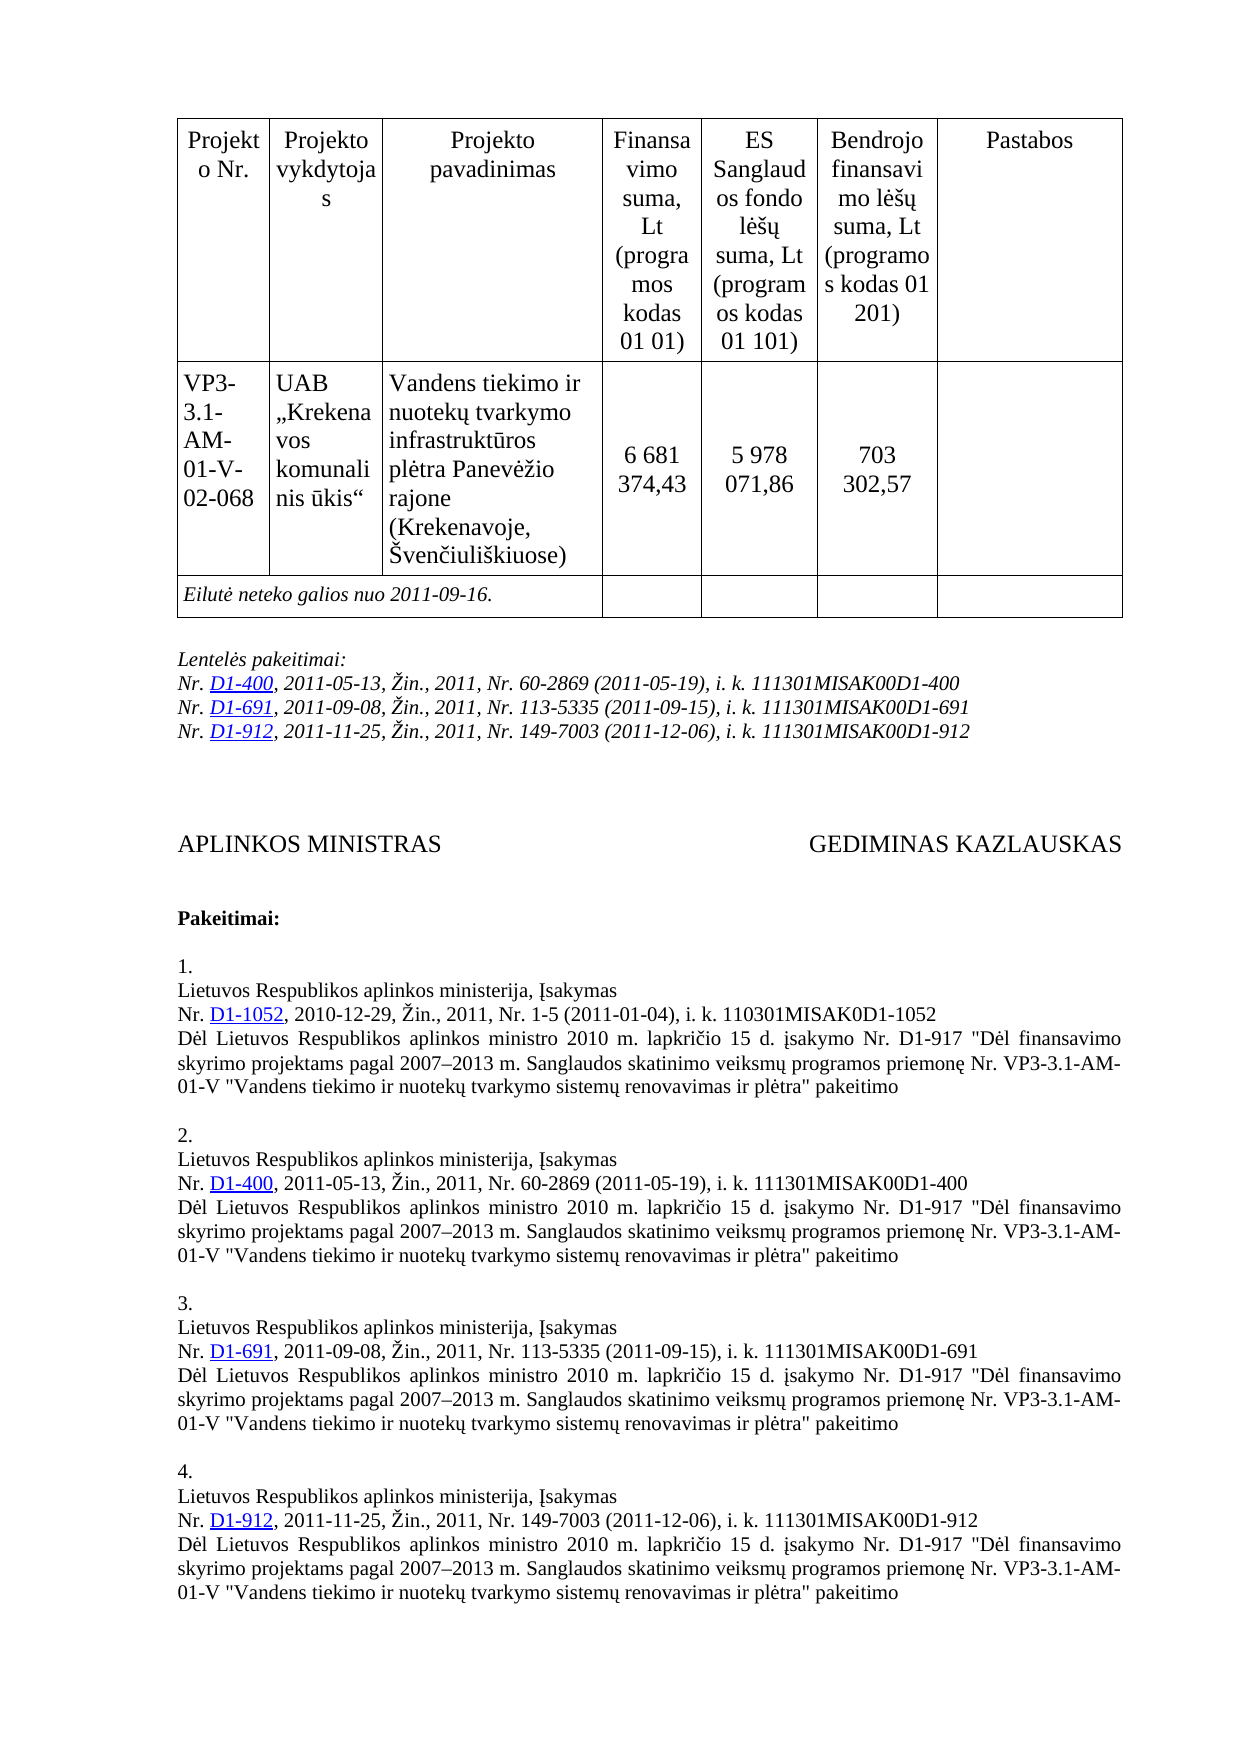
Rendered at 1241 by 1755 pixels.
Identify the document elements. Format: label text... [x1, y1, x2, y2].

text Nr. D1-400, 2011-05-13, Žin., 2011, Nr. 60-2869 (2011-05-19), i. k. 111301MISAK00D1-400 [177, 1171, 1122, 1195]
text Nr. D1-691, 2011-09-08, Žin., 2011, Nr. 113-5335 (2011-09-15), i. k. 111301MISAK00D1-691 [177, 1339, 1122, 1363]
table_header Bendrojo finansavimo lėšų suma, Lt (programos kodas 01 201) [818, 119, 937, 361]
text Pakeitimai: [177, 906, 1122, 930]
table_cell 703 302,57 [818, 362, 937, 575]
text Lentelės pakeitimai: [177, 647, 1122, 671]
table_cell Eilutė neteko galios nuo 2011-09-16. [178, 576, 602, 617]
text Dėl Lietuvos Respublikos aplinkos ministro 2010 m. lapkričio 15 d. įsakymo Nr. D1-917 "Dėl finansavimo skyrimo projektams pagal 2007–2013 m. Sanglaudos skatinimo veiksmų programos priemonę Nr. VP3-3.1-AM-01-V "Vandens tiekimo ir nuotekų tvarkymo sistemų renovavimas ir plėtra" pakeitimo [177, 1363, 1122, 1435]
table_header Pastabos [938, 119, 1122, 361]
table_header Projekto vykdytojas [270, 119, 382, 361]
table_cell [938, 576, 1122, 617]
table_cell UAB „Krekenavos komunalinis ūkis“ [270, 362, 382, 575]
text Dėl Lietuvos Respublikos aplinkos ministro 2010 m. lapkričio 15 d. įsakymo Nr. D1-917 "Dėl finansavimo skyrimo projektams pagal 2007–2013 m. Sanglaudos skatinimo veiksmų programos priemonę Nr. VP3-3.1-AM-01-V "Vandens tiekimo ir nuotekų tvarkymo sistemų renovavimas ir plėtra" pakeitimo [177, 1532, 1122, 1604]
text 2. [177, 1123, 1122, 1147]
text Aplinkos ministras Gediminas Kazlauskas [177, 829, 1122, 858]
table_cell [702, 576, 817, 617]
table_cell [938, 362, 1122, 575]
text Nr. D1-400, 2011-05-13, Žin., 2011, Nr. 60-2869 (2011-05-19), i. k. 111301MISAK00D1-400 [177, 671, 1122, 695]
text 1. [177, 954, 1122, 978]
table_header Projekto pavadinimas [383, 119, 602, 361]
table_cell 5 978 071,86 [702, 362, 817, 575]
table_header Projekto Nr. [178, 119, 269, 361]
text Dėl Lietuvos Respublikos aplinkos ministro 2010 m. lapkričio 15 d. įsakymo Nr. D1-917 "Dėl finansavimo skyrimo projektams pagal 2007–2013 m. Sanglaudos skatinimo veiksmų programos priemonę Nr. VP3-3.1-AM-01-V "Vandens tiekimo ir nuotekų tvarkymo sistemų renovavimas ir plėtra" pakeitimo [177, 1026, 1122, 1098]
table_cell 6 681 374,43 [603, 362, 701, 575]
text Lietuvos Respublikos aplinkos ministerija, Įsakymas [177, 1147, 1122, 1171]
text 3. [177, 1291, 1122, 1315]
table_cell [603, 576, 701, 617]
text Lietuvos Respublikos aplinkos ministerija, Įsakymas [177, 1483, 1122, 1508]
table_header Finansavimo suma, Lt (programos kodas 01 01) [603, 119, 701, 361]
text Lietuvos Respublikos aplinkos ministerija, Įsakymas [177, 978, 1122, 1002]
text 4. [177, 1459, 1122, 1483]
text Lietuvos Respublikos aplinkos ministerija, Įsakymas [177, 1315, 1122, 1339]
table_cell [818, 576, 937, 617]
table_cell VP3-3.1-AM-01-V-02-068 [178, 362, 269, 575]
text Dėl Lietuvos Respublikos aplinkos ministro 2010 m. lapkričio 15 d. įsakymo Nr. D1-917 "Dėl finansavimo skyrimo projektams pagal 2007–2013 m. Sanglaudos skatinimo veiksmų programos priemonę Nr. VP3-3.1-AM-01-V "Vandens tiekimo ir nuotekų tvarkymo sistemų renovavimas ir plėtra" pakeitimo [177, 1195, 1122, 1267]
text Nr. D1-1052, 2010-12-29, Žin., 2011, Nr. 1-5 (2011-01-04), i. k. 110301MISAK0D1-1052 [177, 1002, 1122, 1026]
text Nr. D1-691, 2011-09-08, Žin., 2011, Nr. 113-5335 (2011-09-15), i. k. 111301MISAK00D1-691 [177, 695, 1122, 719]
text Nr. D1-912, 2011-11-25, Žin., 2011, Nr. 149-7003 (2011-12-06), i. k. 111301MISAK00D1-912 [177, 719, 1122, 743]
table_header ES Sanglaudos fondo lėšų suma, Lt (programos kodas 01 101) [702, 119, 817, 361]
table_cell Vandens tiekimo ir nuotekų tvarkymo infrastruktūros plėtra Panevėžio rajone (Krekenavoje, Švenčiuliškiuose) [383, 362, 602, 575]
text Nr. D1-912, 2011-11-25, Žin., 2011, Nr. 149-7003 (2011-12-06), i. k. 111301MISAK00D1-912 [177, 1508, 1122, 1532]
